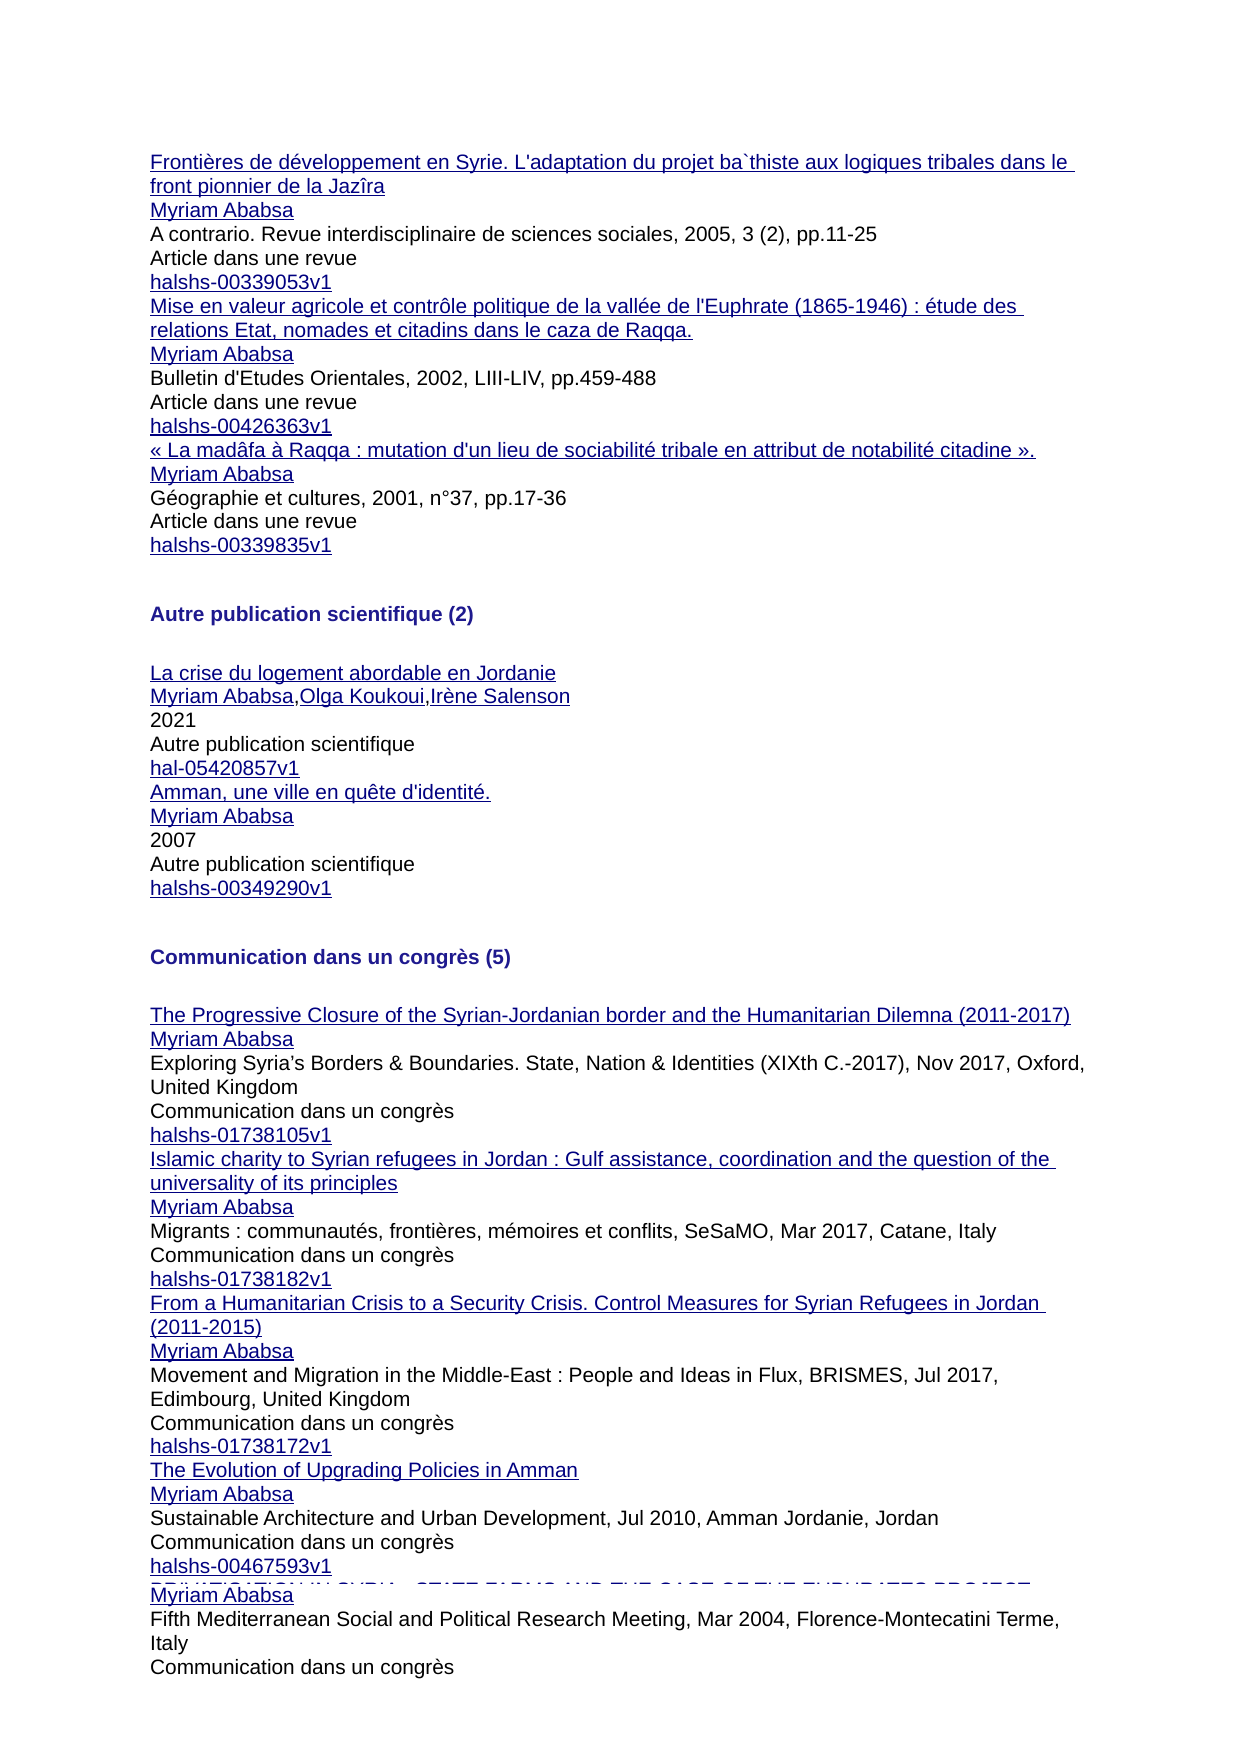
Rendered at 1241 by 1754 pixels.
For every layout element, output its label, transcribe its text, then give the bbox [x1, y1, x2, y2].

table_cell From a Humanitarian Crisis to a Security Crisis. Control Measures for Syrian Refugees in Jordan (2011-2015) Myriam Ababsa Movement and Migration in the Middle-East : People and Ideas in Flux, BRISMES, Jul 2017, Edimbourg, United Kingdom Communication dans un congrès halshs-01738172v1 [150, 1291, 1090, 1458]
table_cell « La madâfa à Raqqa : mutation d'un lieu de sociabilité tribale en attribut de notabilité citadine ». Myriam Ababsa Géographie et cultures, 2001, n°37, pp.17-36 Article dans une revue halshs-00339835v1 [150, 438, 1090, 557]
subtitle Communication dans un congrès (5) [150, 945, 1090, 969]
table_cell Frontières de développement en Syrie. L'adaptation du projet ba`thiste aux logiques tribales dans le front pionnier de la Jazîra Myriam Ababsa A contrario. Revue interdisciplinaire de sciences sociales, 2005, 3 (2), pp.11-25 Article dans une revue halshs-00339053v1 [150, 150, 1090, 294]
table_cell The Evolution of Upgrading Policies in Amman Myriam Ababsa Sustainable Architecture and Urban Development, Jul 2010, Amman Jordanie, Jordan Communication dans un congrès halshs-00467593v1 [150, 1458, 1090, 1578]
subtitle Autre publication scientifique (2) [150, 602, 1090, 626]
table_cell Amman, une ville en quête d'identité. Myriam Ababsa 2007 Autre publication scientifique halshs-00349290v1 [150, 780, 1090, 900]
table_cell PRIVATISATION IN SYRIA : STATE FARMS AND THE CASE OF THE EUPHRATES PROJECT. Myriam Ababsa Fifth Mediterranean Social and Political Research Meeting, Mar 2004, Florence-Montecatini Terme, Italy Communication dans un congrès halshs-00339057v1 [150, 1578, 1090, 1679]
table_header The Progressive Closure of the Syrian-Jordanian border and the Humanitarian Dilemna (2011-2017) Myriam Ababsa Exploring Syria’s Borders & Boundaries. State, Nation & Identities (XIXth C.-2017), Nov 2017, Oxford, United Kingdom Communication dans un congrès halshs-01738105v1 [150, 1003, 1090, 1147]
table_header La crise du logement abordable en Jordanie Myriam Ababsa,Olga Koukoui,Irène Salenson 2021 Autre publication scientifique hal-05420857v1 [150, 660, 1090, 780]
table_cell Islamic charity to Syrian refugees in Jordan : Gulf assistance, coordination and the question of the universality of its principles Myriam Ababsa Migrants : communautés, frontières, mémoires et conflits, SeSaMO, Mar 2017, Catane, Italy Communication dans un congrès halshs-01738182v1 [150, 1147, 1090, 1291]
table_cell Mise en valeur agricole et contrôle politique de la vallée de l'Euphrate (1865-1946) : étude des relations Etat, nomades et citadins dans le caza de Raqqa. Myriam Ababsa Bulletin d'Etudes Orientales, 2002, LIII-LIV, pp.459-488 Article dans une revue halshs-00426363v1 [150, 294, 1090, 437]
